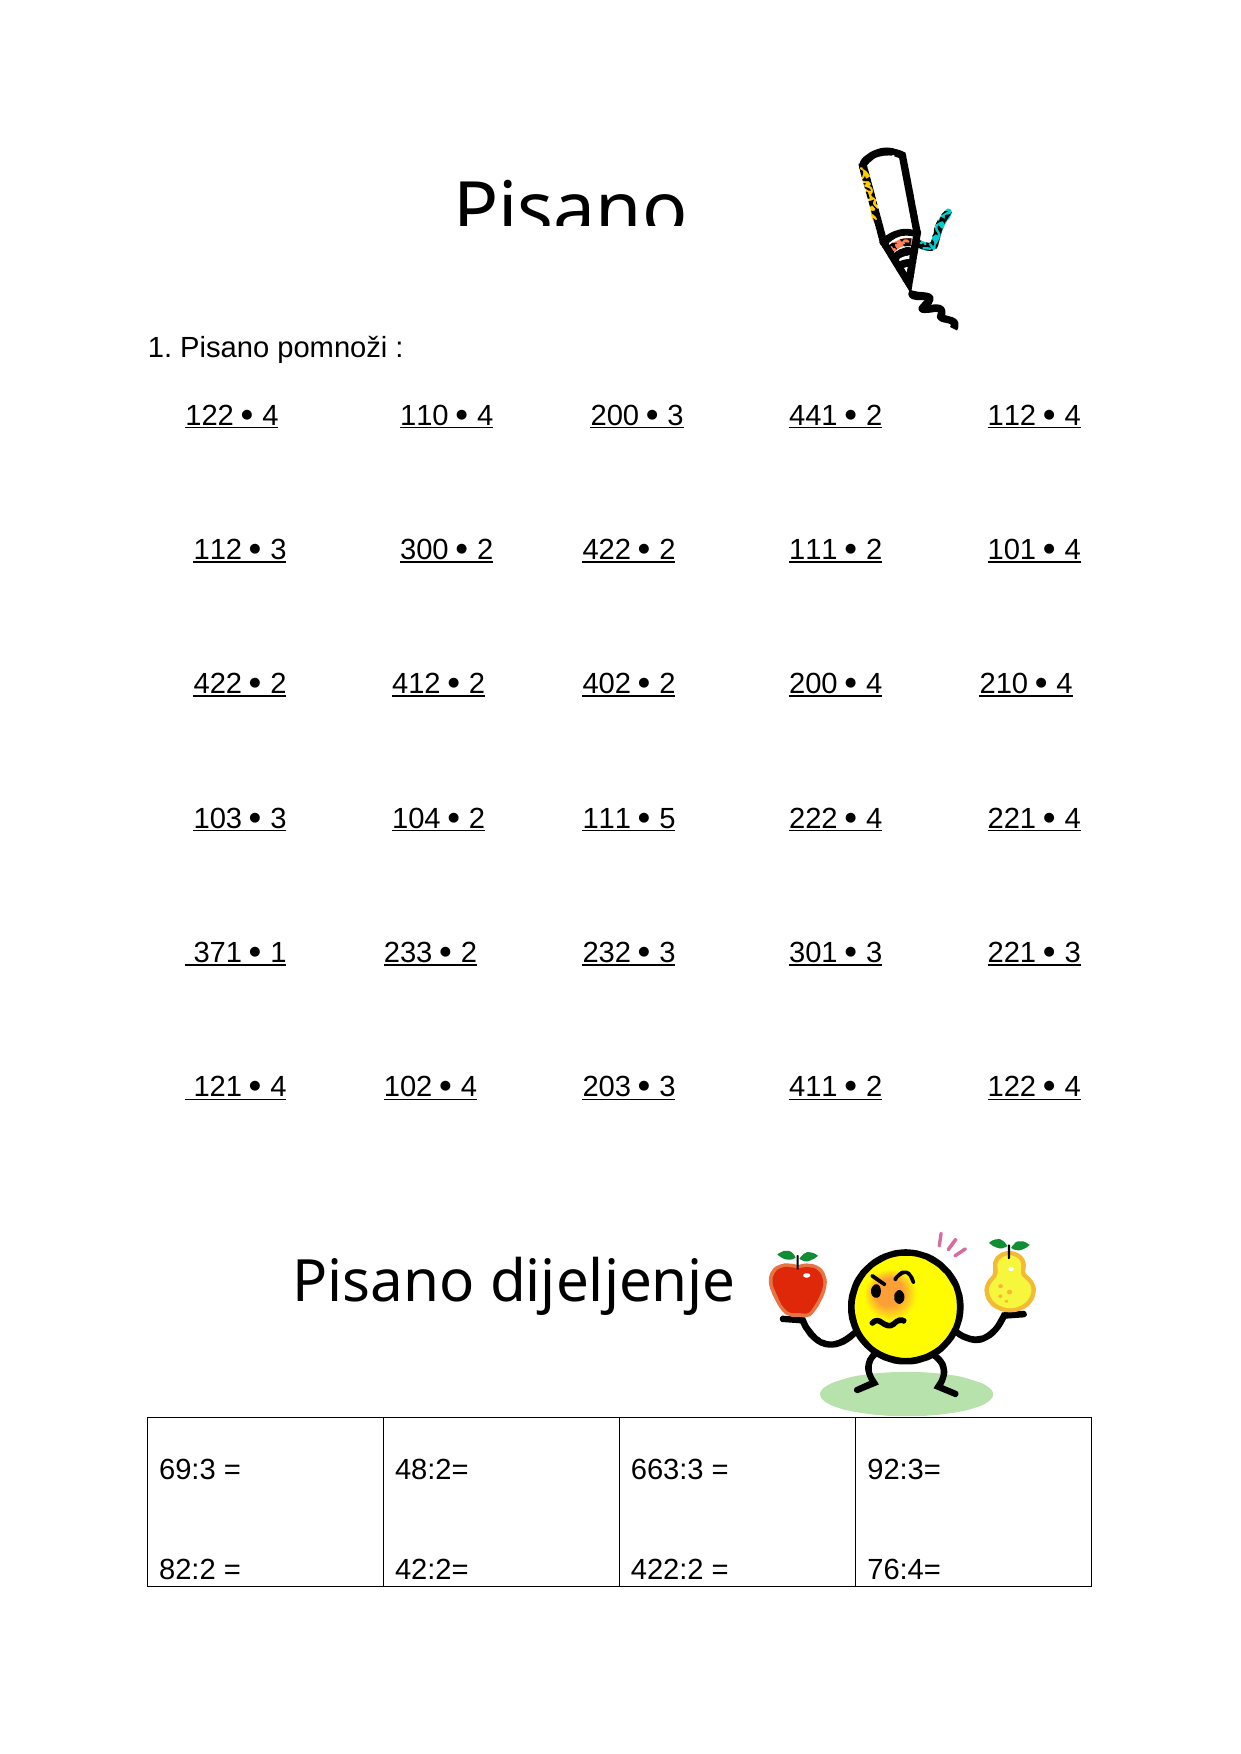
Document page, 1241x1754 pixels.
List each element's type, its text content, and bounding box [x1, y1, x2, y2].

text 112  3 300  2 422  2 111  2 101  4 [185, 532, 1093, 566]
text Pisano množenje [297, 155, 843, 226]
table_header 663:3 = 422:2 = [620, 1418, 855, 1586]
text 122  4 110  4 200  3 441  2 112  4 [185, 397, 1093, 431]
text 1. Pisano pomnoži : [148, 330, 1093, 364]
text Pisano množenje [653, 200, 676, 226]
text Pisano dijeljenje [275, 1239, 753, 1318]
text 103  3 104  2 111  5 222  4 221  4 [185, 801, 1093, 834]
text 121  4 102  4 203  3 411  2 122  4 [185, 1069, 1093, 1103]
text 422  2 412  2 402  2 200  4 210  4 [185, 666, 1093, 700]
table_header 69:3 = 82:2 = [148, 1418, 383, 1586]
table_header 92:3= 76:4= [856, 1418, 1091, 1586]
text 371  1 233  2 232  3 301  3 221  3 [185, 935, 1093, 969]
table_header 48:2= 42:2= [384, 1418, 619, 1586]
text Pisano množenje [467, 187, 488, 208]
text Pisano množenje [608, 200, 629, 226]
